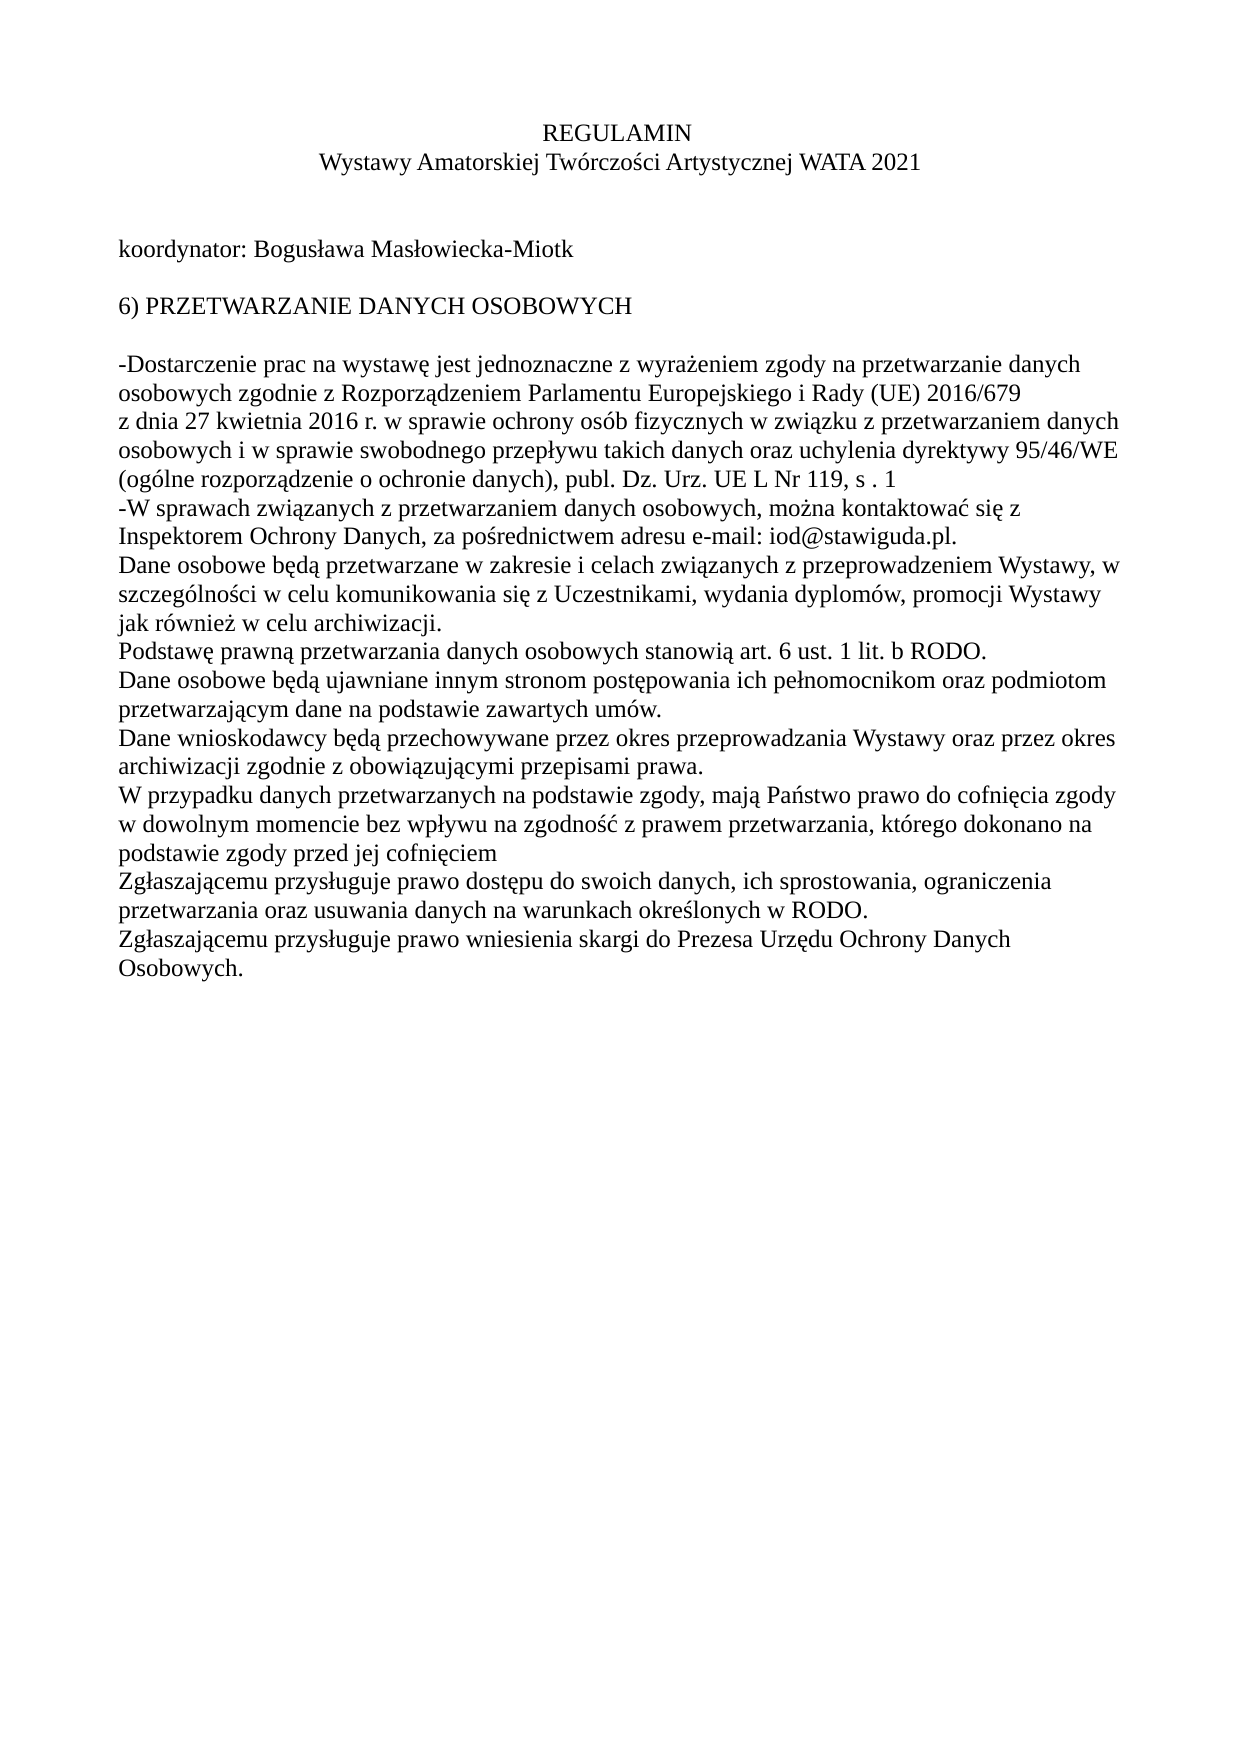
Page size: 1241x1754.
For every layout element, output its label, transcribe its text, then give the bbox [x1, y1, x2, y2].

text -Dostarczenie prac na wystawę jest jednoznaczne z wyrażeniem zgody na przetwarzanie danych osobowych zgodnie z Rozporządzeniem Parlamentu Europejskiego i Rady (UE) 2016/679 [118, 349, 1122, 406]
text -W sprawach związanych z przetwarzaniem danych osobowych, można kontaktować się z Inspektorem Ochrony Danych, za pośrednictwem adresu e-mail: iod@stawiguda.pl. [118, 493, 1122, 550]
text W przypadku danych przetwarzanych na podstawie zgody, mają Państwo prawo do cofnięcia zgody w dowolnym momencie bez wpływu na zgodność z prawem przetwarzania, którego dokonano na podstawie zgody przed jej cofnięciem [118, 780, 1122, 866]
text z dnia 27 kwietnia 2016 r. w sprawie ochrony osób fizycznych w związku z przetwarzaniem danych osobowych i w sprawie swobodnego przepływu takich danych oraz uchylenia dyrektywy 95/46/WE (ogólne rozporządzenie o ochronie danych), publ. Dz. Urz. UE L Nr 119, s . 1 [118, 406, 1122, 493]
text Dane osobowe będą ujawniane innym stronom postępowania ich pełnomocnikom oraz podmiotom przetwarzającym dane na podstawie zawartych umów. [118, 665, 1122, 723]
text Dane osobowe będą przetwarzane w zakresie i celach związanych z przeprowadzeniem Wystawy, w szczególności w celu komunikowania się z Uczestnikami, wydania dyplomów, promocji Wystawy jak również w celu archiwizacji. [118, 550, 1122, 636]
text Podstawę prawną przetwarzania danych osobowych stanowią art. 6 ust. 1 lit. b RODO. [118, 636, 1122, 665]
text koordynator: Bogusława Masłowiecka-Miotk [118, 234, 1122, 263]
text Dane wnioskodawcy będą przechowywane przez okres przeprowadzania Wystawy oraz przez okres archiwizacji zgodnie z obowiązującymi przepisami prawa. [118, 723, 1122, 780]
text Zgłaszającemu przysługuje prawo dostępu do swoich danych, ich sprostowania, ograniczenia przetwarzania oraz usuwania danych na warunkach określonych w RODO. [118, 866, 1122, 924]
text Zgłaszającemu przysługuje prawo wniesienia skargi do Prezesa Urzędu Ochrony Danych Osobowych. [118, 924, 1122, 981]
text 6) PRZETWARZANIE DANYCH OSOBOWYCH [118, 291, 1122, 320]
